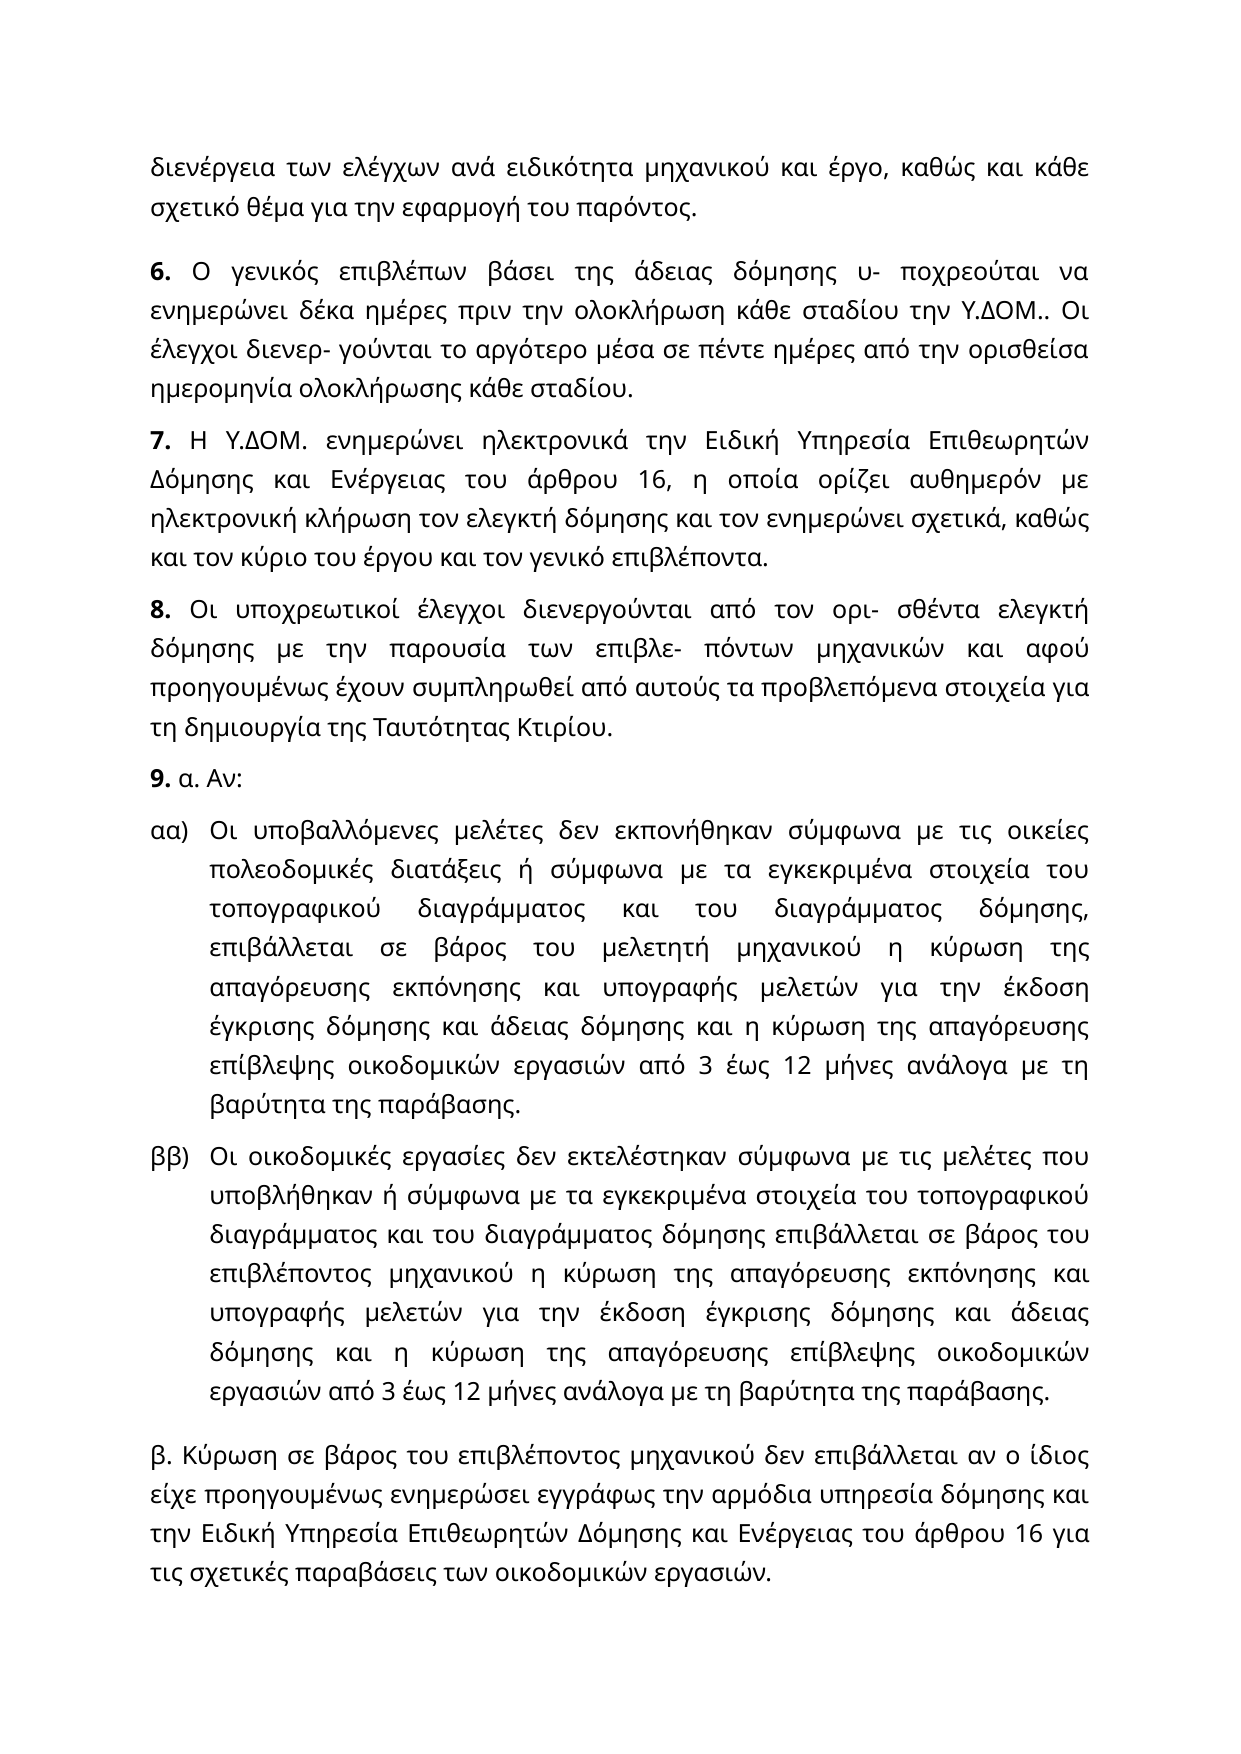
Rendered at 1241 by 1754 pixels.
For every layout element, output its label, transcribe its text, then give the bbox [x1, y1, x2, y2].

list ββ) Οι οικοδομικές εργασίες δεν εκτελέστηκαν σύμφωνα με τις μελέτες που υποβλήθηκαν ή σύμφωνα με τα εγκεκριμένα στοιχεία του τοπογραφικού διαγράμματος και του διαγράμματος δόμησης επιβάλλεται σε βάρος του επιβλέποντος μηχανικού η κύρωση της απαγόρευσης εκπόνησης και υπογραφής μελετών για την έκδοση έγκρισης δόμησης και άδειας δόμησης και η κύρωση της απαγόρευσης επίβλεψης οικοδομικών εργασιών από 3 έως 12 μήνες ανάλογα με τη βαρύτητα της παράβασης. [150, 1138, 1090, 1407]
text 8. Οι υποχρεωτικοί έλεγχοι διενεργούνται από τον ορι- σθέντα ελεγκτή δόμησης με την παρουσία των επιβλε- πόντων μηχανικών και αφού προηγουμένως έχουν συμπληρωθεί από αυτούς τα προβλεπόμενα στοιχεία για τη δημιουργία της Ταυτότητας Κτιρίου. [150, 592, 1090, 743]
text 6. Ο γενικός επιβλέπων βάσει της άδειας δόμησης υ- ποχρεούται να ενημερώνει δέκα ημέρες πριν την ολοκλήρωση κάθε σταδίου την Υ.ΔΟΜ.. Οι έλεγχοι διενερ- γούνται το αργότερο μέσα σε πέντε ημέρες από την ορισθείσα ημερομηνία ολοκλήρωσης κάθε σταδίου. [150, 253, 1090, 405]
text διενέργεια των ελέγχων ανά ειδικότητα μηχανικού και έργο, καθώς και κάθε σχετικό θέμα για την εφαρμογή του παρόντος. [150, 150, 1090, 223]
text 7. Η Υ.ΔΟΜ. ενημερώνει ηλεκτρονικά την Ειδική Υπηρεσία Επιθεωρητών Δόμησης και Ενέργειας του άρθρου 16, η οποία ορίζει αυθημερόν με ηλεκτρονική κλήρωση τον ελεγκτή δόμησης και τον ενημερώνει σχετικά, καθώς και τον κύριο του έργου και τον γενικό επιβλέποντα. [150, 422, 1090, 574]
text β. Κύρωση σε βάρος του επιβλέποντος μηχανικού δεν επιβάλλεται αν ο ίδιος είχε προηγουμένως ενημερώσει εγγράφως την αρμόδια υπηρεσία δόμησης και την Ειδική Υπηρεσία Επιθεωρητών Δόμησης και Ενέργειας του άρθρου 16 για τις σχετικές παραβάσεις των οικοδομικών εργασιών. [150, 1437, 1090, 1589]
list αα) Οι υποβαλλόμενες μελέτες δεν εκπονήθηκαν σύμφωνα με τις οικείες πολεοδομικές διατάξεις ή σύμφωνα με τα εγκεκριμένα στοιχεία του τοπογραφικού διαγράμματος και του διαγράμματος δόμησης, επιβάλλεται σε βάρος του μελετητή μηχανικού η κύρωση της απαγόρευσης εκπόνησης και υπογραφής μελετών για την έκδοση έγκρισης δόμησης και άδειας δόμησης και η κύρωση της απαγόρευσης επίβλεψης οικοδομικών εργασιών από 3 έως 12 μήνες ανάλογα με τη βαρύτητα της παράβασης. [150, 812, 1090, 1121]
text 9. α. Αν: [150, 761, 1090, 795]
